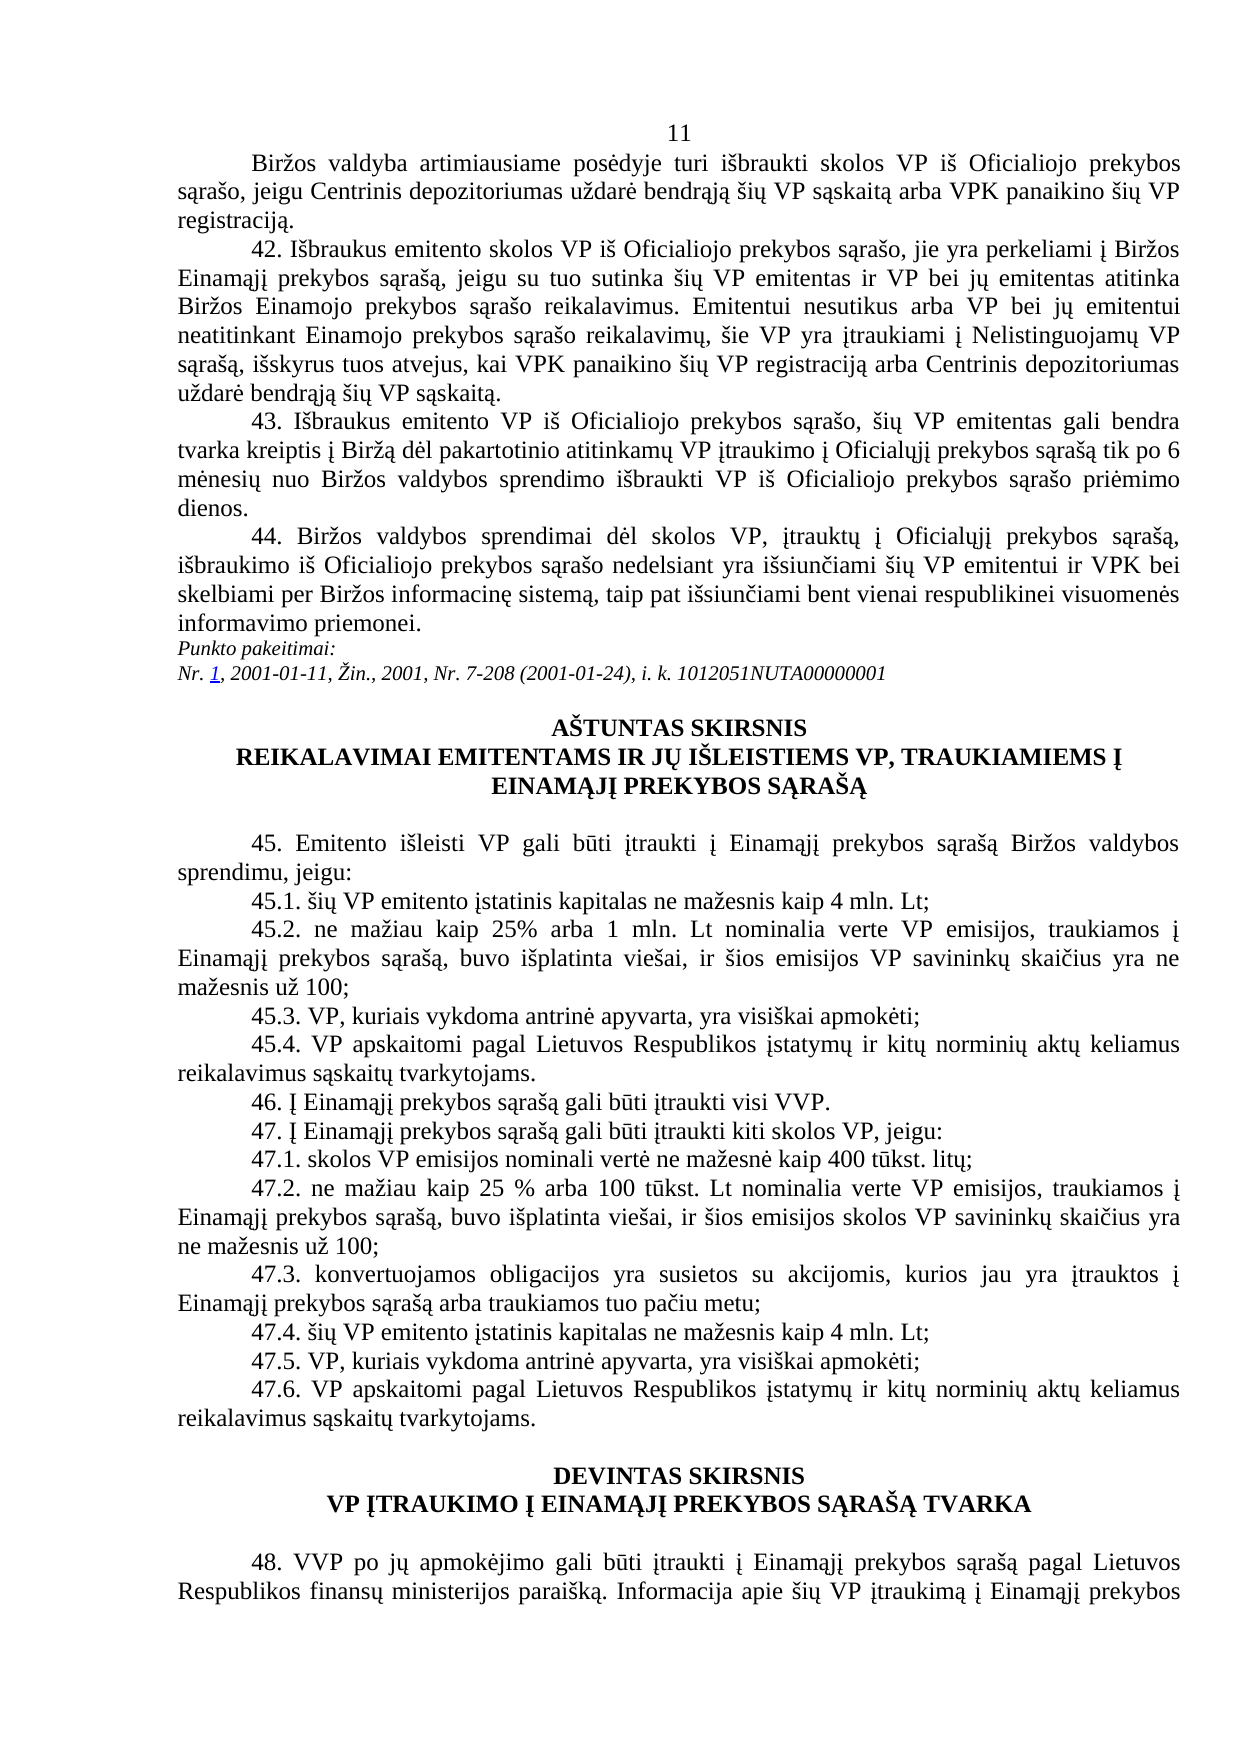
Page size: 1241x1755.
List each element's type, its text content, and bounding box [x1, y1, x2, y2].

text 44. Biržos valdybos sprendimai dėl skolos VP, įtrauktų į Oficialųjį prekybos sąrašą, išbraukimo iš Oficialiojo prekybos sąrašo nedelsiant yra išsiunčiami šių VP emitentui ir VPK bei skelbiami per Biržos informacinę sistemą, taip pat išsiunčiami bent vienai respublikinei visuomenės informavimo priemonei. [177, 521, 1181, 636]
text 47. Į Einamąjį prekybos sąrašą gali būti įtraukti kiti skolos VP, jeigu: [177, 1116, 1181, 1144]
text 47.5. VP, kuriais vykdoma antrinė apyvarta, yra visiškai apmokėti; [177, 1346, 1181, 1374]
text 45.4. VP apskaitomi pagal Lietuvos Respublikos įstatymų ir kitų norminių aktų keliamus reikalavimus sąskaitų tvarkytojams. [177, 1029, 1181, 1087]
text Punkto pakeitimai: [177, 636, 1181, 660]
text VP ĮTRAUKIMO Į EINAMĄJĮ PREKYBOS SĄRAŠĄ TVARKA [177, 1489, 1181, 1518]
text 43. Išbraukus emitento VP iš Oficialiojo prekybos sąrašo, šių VP emitentas gali bendra tvarka kreiptis į Biržą dėl pakartotinio atitinkamų VP įtraukimo į Oficialųjį prekybos sąrašą tik po 6 mėnesių nuo Biržos valdybos sprendimo išbraukti VP iš Oficialiojo prekybos sąrašo priėmimo dienos. [177, 406, 1181, 521]
text 47.2. ne mažiau kaip 25 % arba 100 tūkst. Lt nominalia verte VP emisijos, traukiamos į Einamąjį prekybos sąrašą, buvo išplatinta viešai, ir šios emisijos skolos VP savininkų skaičius yra ne mažesnis už 100; [177, 1173, 1181, 1259]
text Nr. 1, 2001-01-11, Žin., 2001, Nr. 7-208 (2001-01-24), i. k. 1012051NUTA00000001 [177, 660, 1181, 684]
text Biržos valdyba artimiausiame posėdyje turi išbraukti skolos VP iš Oficialiojo prekybos sąrašo, jeigu Centrinis depozitoriumas uždarė bendrąją šių VP sąskaitą arba VPK panaikino šių VP registraciją. [177, 148, 1181, 234]
text 47.3. konvertuojamos obligacijos yra susietos su akcijomis, kurios jau yra įtrauktos į Einamąjį prekybos sąrašą arba traukiamos tuo pačiu metu; [177, 1259, 1181, 1317]
text DEVINTAS SKIRSNIS [177, 1461, 1181, 1489]
text 46. Į Einamąjį prekybos sąrašą gali būti įtraukti visi VVP. [177, 1087, 1181, 1116]
text 45. Emitento išleisti VP gali būti įtraukti į Einamąjį prekybos sąrašą Biržos valdybos sprendimu, jeigu: [177, 828, 1181, 886]
text 48. VVP po jų apmokėjimo gali būti įtraukti į Einamąjį prekybos sąrašą pagal Lietuvos Respublikos finansų ministerijos paraišką. Informacija apie šių VP įtraukimą į Einamąjį prekybos [177, 1547, 1181, 1604]
text 45.2. ne mažiau kaip 25% arba 1 mln. Lt nominalia verte VP emisijos, traukiamos į Einamąjį prekybos sąrašą, buvo išplatinta viešai, ir šios emisijos VP savininkų skaičius yra ne mažesnis už 100; [177, 914, 1181, 1001]
text 47.6. VP apskaitomi pagal Lietuvos Respublikos įstatymų ir kitų norminių aktų keliamus reikalavimus sąskaitų tvarkytojams. [177, 1374, 1181, 1432]
text 47.4. šių VP emitento įstatinis kapitalas ne mažesnis kaip 4 mln. Lt; [177, 1317, 1181, 1346]
text 47.1. skolos VP emisijos nominali vertė ne mažesnė kaip 400 tūkst. litų; [177, 1144, 1181, 1173]
text 42. Išbraukus emitento skolos VP iš Oficialiojo prekybos sąrašo, jie yra perkeliami į Biržos Einamąjį prekybos sąrašą, jeigu su tuo sutinka šių VP emitentas ir VP bei jų emitentas atitinka Biržos Einamojo prekybos sąrašo reikalavimus. Emitentui nesutikus arba VP bei jų emitentui neatitinkant Einamojo prekybos sąrašo reikalavimų, šie VP yra įtraukiami į Nelistinguojamų VP sąrašą, išskyrus tuos atvejus, kai VPK panaikino šių VP registraciją arba Centrinis depozitoriumas uždarė bendrąją šių VP sąskaitą. [177, 234, 1181, 406]
text AŠTUNTAS SKIRSNIS [177, 713, 1181, 742]
text REIKALAVIMAI EMITENTAMS IR JŲ IŠLEISTIEMS VP, TRAUKIAMIEMS Į EINAMĄJĮ PREKYBOS SĄRAŠĄ [177, 742, 1181, 799]
text 45.3. VP, kuriais vykdoma antrinė apyvarta, yra visiškai apmokėti; [177, 1001, 1181, 1029]
text 45.1. šių VP emitento įstatinis kapitalas ne mažesnis kaip 4 mln. Lt; [177, 886, 1181, 914]
